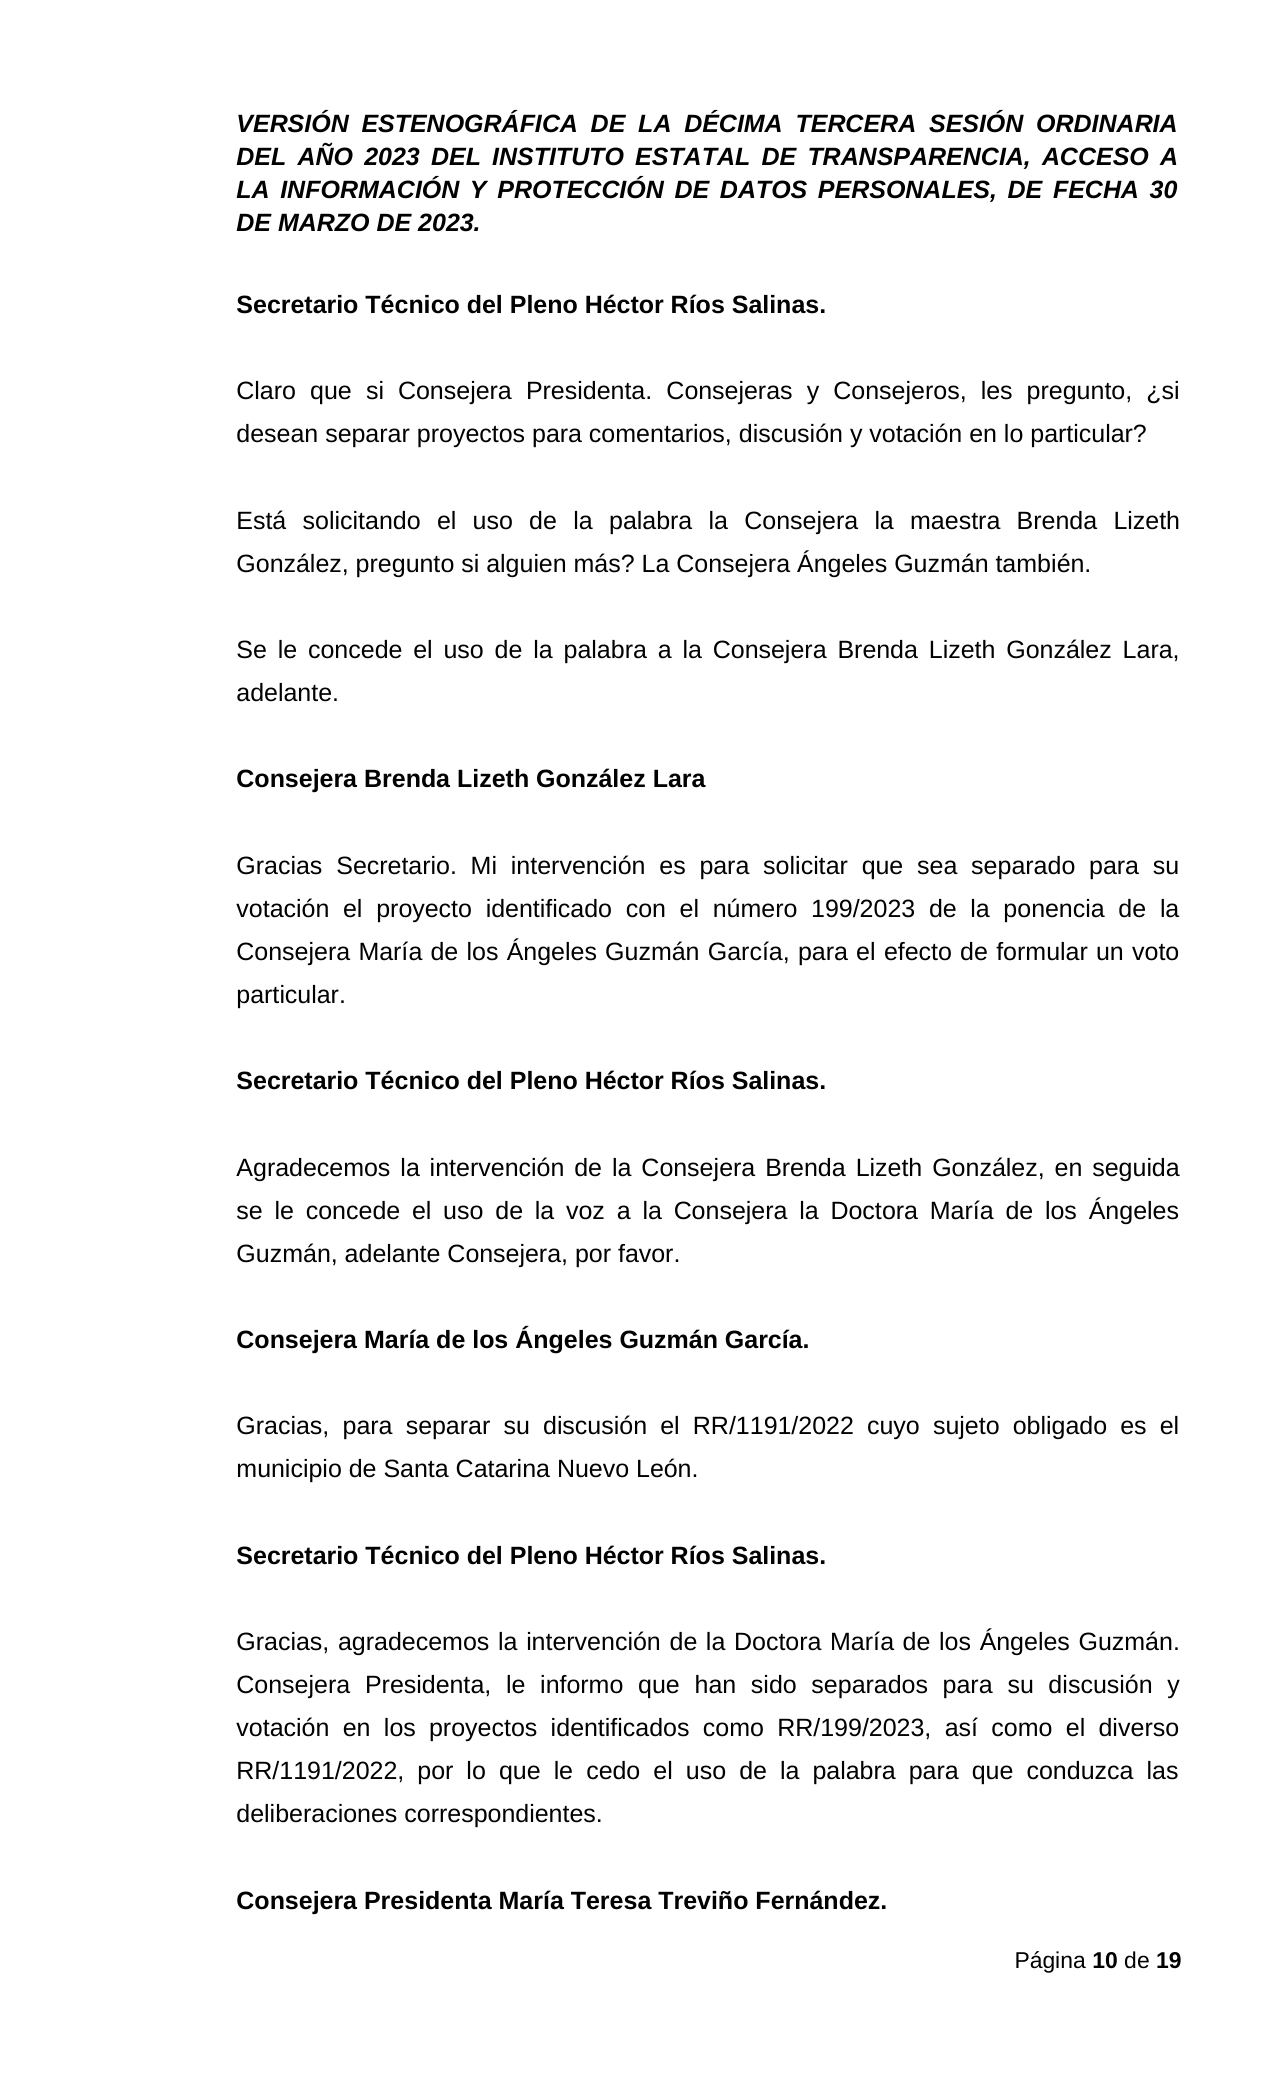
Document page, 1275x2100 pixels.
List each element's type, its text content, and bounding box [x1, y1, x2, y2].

text Secretario Técnico del Pleno Héctor Ríos Salinas. [236, 290, 1181, 319]
text Secretario Técnico del Pleno Héctor Ríos Salinas. [236, 1541, 1181, 1569]
text Consejera Brenda Lizeth González Lara [236, 764, 1181, 793]
text Agradecemos la intervención de la Consejera Brenda Lizeth González, en seguida se le concede el uso de la voz a la Consejera la Doctora María de los Ángeles Guzmán, adelante Consejera, por favor. [236, 1153, 1181, 1268]
text Claro que si Consejera Presidenta. Consejeras y Consejeros, les pregunto, ¿si desean separar proyectos para comentarios, discusión y votación en lo particular? [236, 376, 1181, 448]
text Gracias Secretario. Mi intervención es para solicitar que sea separado para su votación el proyecto identificado con el número 199/2023 de la ponencia de la Consejera María de los Ángeles Guzmán García, para el efecto de formular un voto particular. [236, 851, 1181, 1009]
text Consejera María de los Ángeles Guzmán García. [236, 1325, 1181, 1354]
list Gracias, para separar su discusión el RR/1191/2022 cuyo sujeto obligado es el municipio de Santa Catarina Nuevo León. [236, 1411, 1181, 1483]
text Está solicitando el uso de la palabra la Consejera la maestra Brenda Lizeth González, pregunto si alguien más? La Consejera Ángeles Guzmán también. [236, 506, 1181, 578]
text Secretario Técnico del Pleno Héctor Ríos Salinas. [236, 1066, 1181, 1095]
text Consejera Presidenta María Teresa Treviño Fernández. [236, 1886, 1181, 1914]
list Gracias, agradecemos la intervención de la Doctora María de los Ángeles Guzmán. Consejera Presidenta, le informo que han sido separados para su discusión y votación en los proyectos identificados como RR/199/2023, así como el diverso RR/1191/2022, por lo que le cedo el uso de la palabra para que conduzca las deliberaciones correspondientes. [236, 1627, 1181, 1828]
text Se le concede el uso de la palabra a la Consejera Brenda Lizeth González Lara, adelante. [236, 635, 1181, 707]
